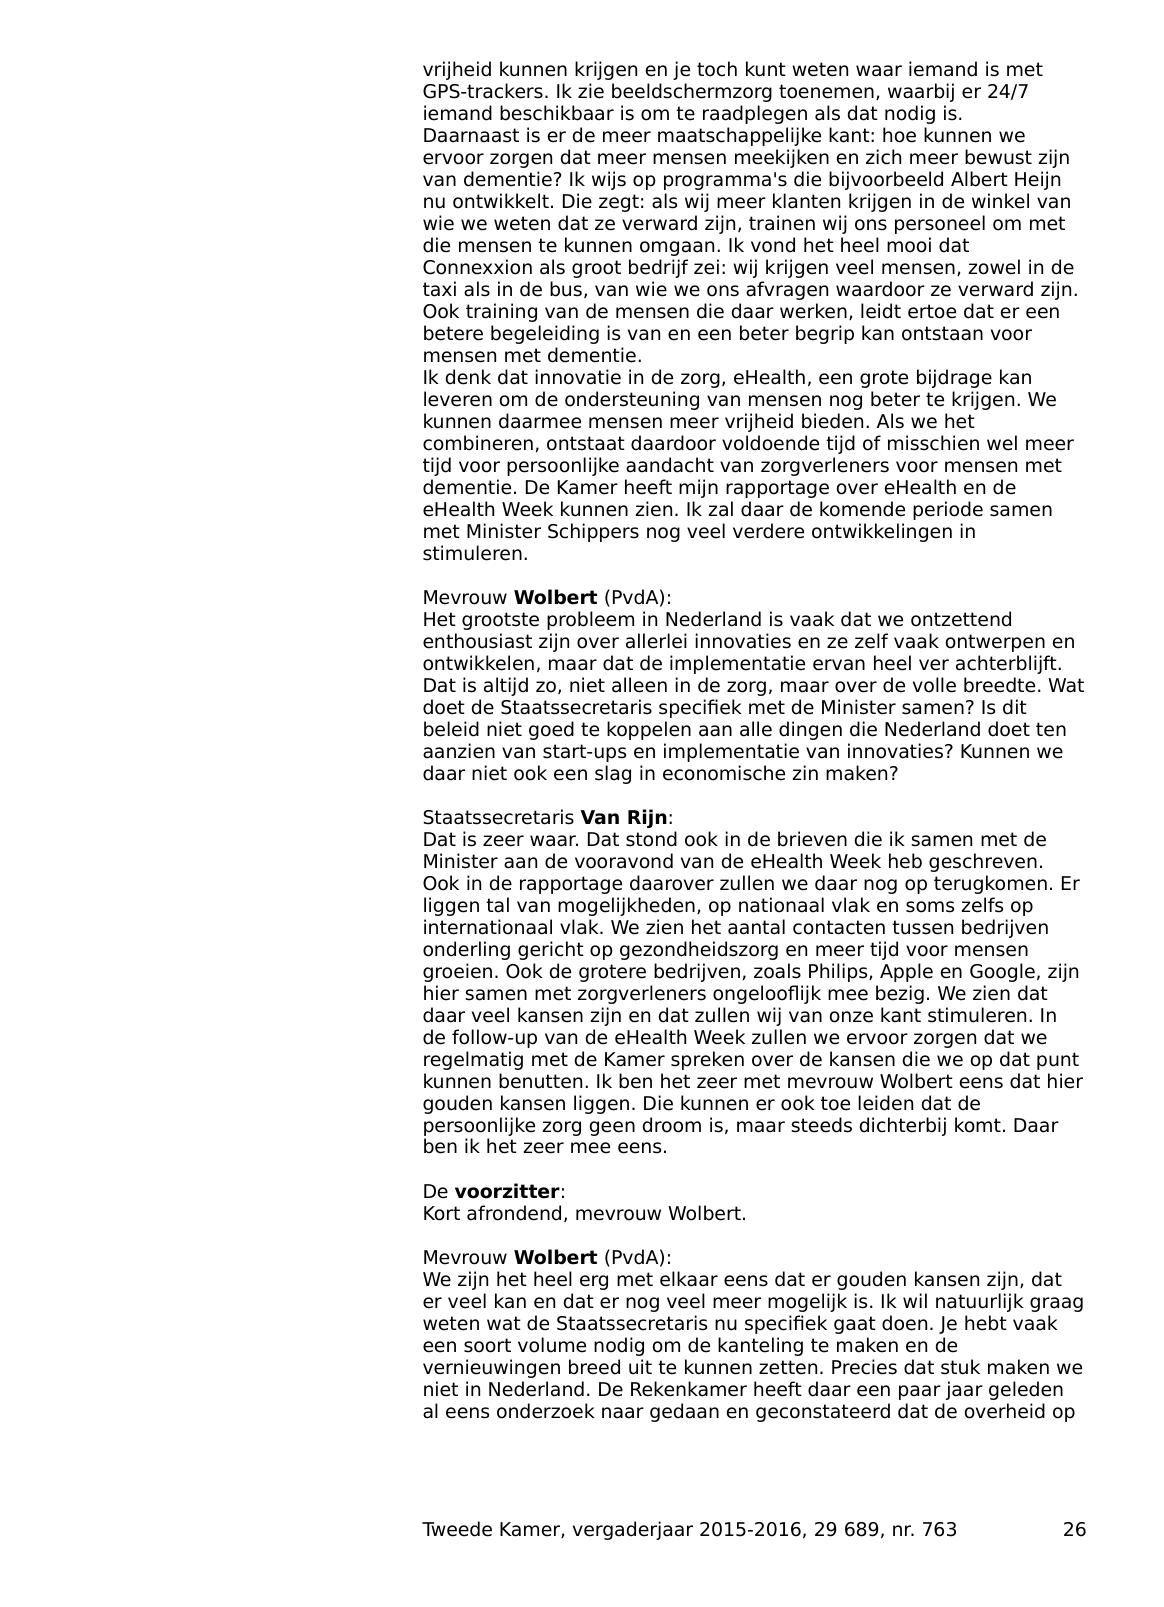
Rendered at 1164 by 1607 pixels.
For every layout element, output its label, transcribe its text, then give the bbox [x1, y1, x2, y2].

text Staatssecretaris Van Rijn: [422, 807, 1087, 829]
text De voorzitter: [422, 1181, 1087, 1203]
text Dat is zeer waar. Dat stond ook in de brieven die ik samen met de Minister aan de vooravond van de eHealth Week heb geschreven. Ook in de rapportage daarover zullen we daar nog op terugkomen. Er liggen tal van mogelijkheden, op nationaal vlak en soms zelfs op internationaal vlak. We zien het aantal contacten tussen bedrijven onderling gericht op gezondheidszorg en meer tijd voor mensen groeien. Ook de grotere bedrijven, zoals Philips, Apple en Google, zijn hier samen met zorgverleners ongelooflijk mee bezig. We zien dat daar veel kansen zijn en dat zullen wij van onze kant stimuleren. In de follow-up van de eHealth Week zullen we ervoor zorgen dat we regelmatig met de Kamer spreken over de kansen die we op dat punt kunnen benutten. Ik ben het zeer met mevrouw Wolbert eens dat hier gouden kansen liggen. Die kunnen er ook toe leiden dat de persoonlijke zorg geen droom is, maar steeds dichterbij komt. Daar ben ik het zeer mee eens. [422, 829, 1087, 1158]
text Kort afrondend, mevrouw Wolbert. [422, 1203, 1087, 1224]
text We zijn het heel erg met elkaar eens dat er gouden kansen zijn, dat er veel kan en dat er nog veel meer mogelijk is. Ik wil natuurlijk graag weten wat de Staatssecretaris nu specifiek gaat doen. Je hebt vaak een soort volume nodig om de kanteling te maken en de vernieuwingen breed uit te kunnen zetten. Precies dat stuk maken we niet in Nederland. De Rekenkamer heeft daar een paar jaar geleden al eens onderzoek naar gedaan en geconstateerd dat de overheid op [422, 1269, 1087, 1423]
text Daarnaast is er de meer maatschappelijke kant: hoe kunnen we ervoor zorgen dat meer mensen meekijken en zich meer bewust zijn van dementie? Ik wijs op programma's die bijvoorbeeld Albert Heijn nu ontwikkelt. Die zegt: als wij meer klanten krijgen in de winkel van wie we weten dat ze verward zijn, trainen wij ons personeel om met die mensen te kunnen omgaan. Ik vond het heel mooi dat Connexxion als groot bedrijf zei: wij krijgen veel mensen, zowel in de taxi als in de bus, van wie we ons afvragen waardoor ze verward zijn. Ook training van de mensen die daar werken, leidt ertoe dat er een betere begeleiding is van en een beter begrip kan ontstaan voor mensen met dementie. [422, 125, 1087, 367]
text Ik denk dat innovatie in de zorg, eHealth, een grote bijdrage kan leveren om de ondersteuning van mensen nog beter te krijgen. We kunnen daarmee mensen meer vrijheid bieden. Als we het combineren, ontstaat daardoor voldoende tijd of misschien wel meer tijd voor persoonlijke aandacht van zorgverleners voor mensen met dementie. De Kamer heeft mijn rapportage over eHealth en de eHealth Week kunnen zien. Ik zal daar de komende periode samen met Minister Schippers nog veel verdere ontwikkelingen in stimuleren. [422, 367, 1087, 564]
text Mevrouw Wolbert (PvdA): [422, 587, 1087, 609]
text vrijheid kunnen krijgen en je toch kunt weten waar iemand is met GPS-trackers. Ik zie beeldschermzorg toenemen, waarbij er 24/7 iemand beschikbaar is om te raadplegen als dat nodig is. [422, 59, 1087, 125]
text Mevrouw Wolbert (PvdA): [422, 1247, 1087, 1269]
text Het grootste probleem in Nederland is vaak dat we ontzettend enthousiast zijn over allerlei innovaties en ze zelf vaak ontwerpen en ontwikkelen, maar dat de implementatie ervan heel ver achterblijft. Dat is altijd zo, niet alleen in de zorg, maar over de volle breedte. Wat doet de Staatssecretaris specifiek met de Minister samen? Is dit beleid niet goed te koppelen aan alle dingen die Nederland doet ten aanzien van start-ups en implementatie van innovaties? Kunnen we daar niet ook een slag in economische zin maken? [422, 609, 1087, 784]
